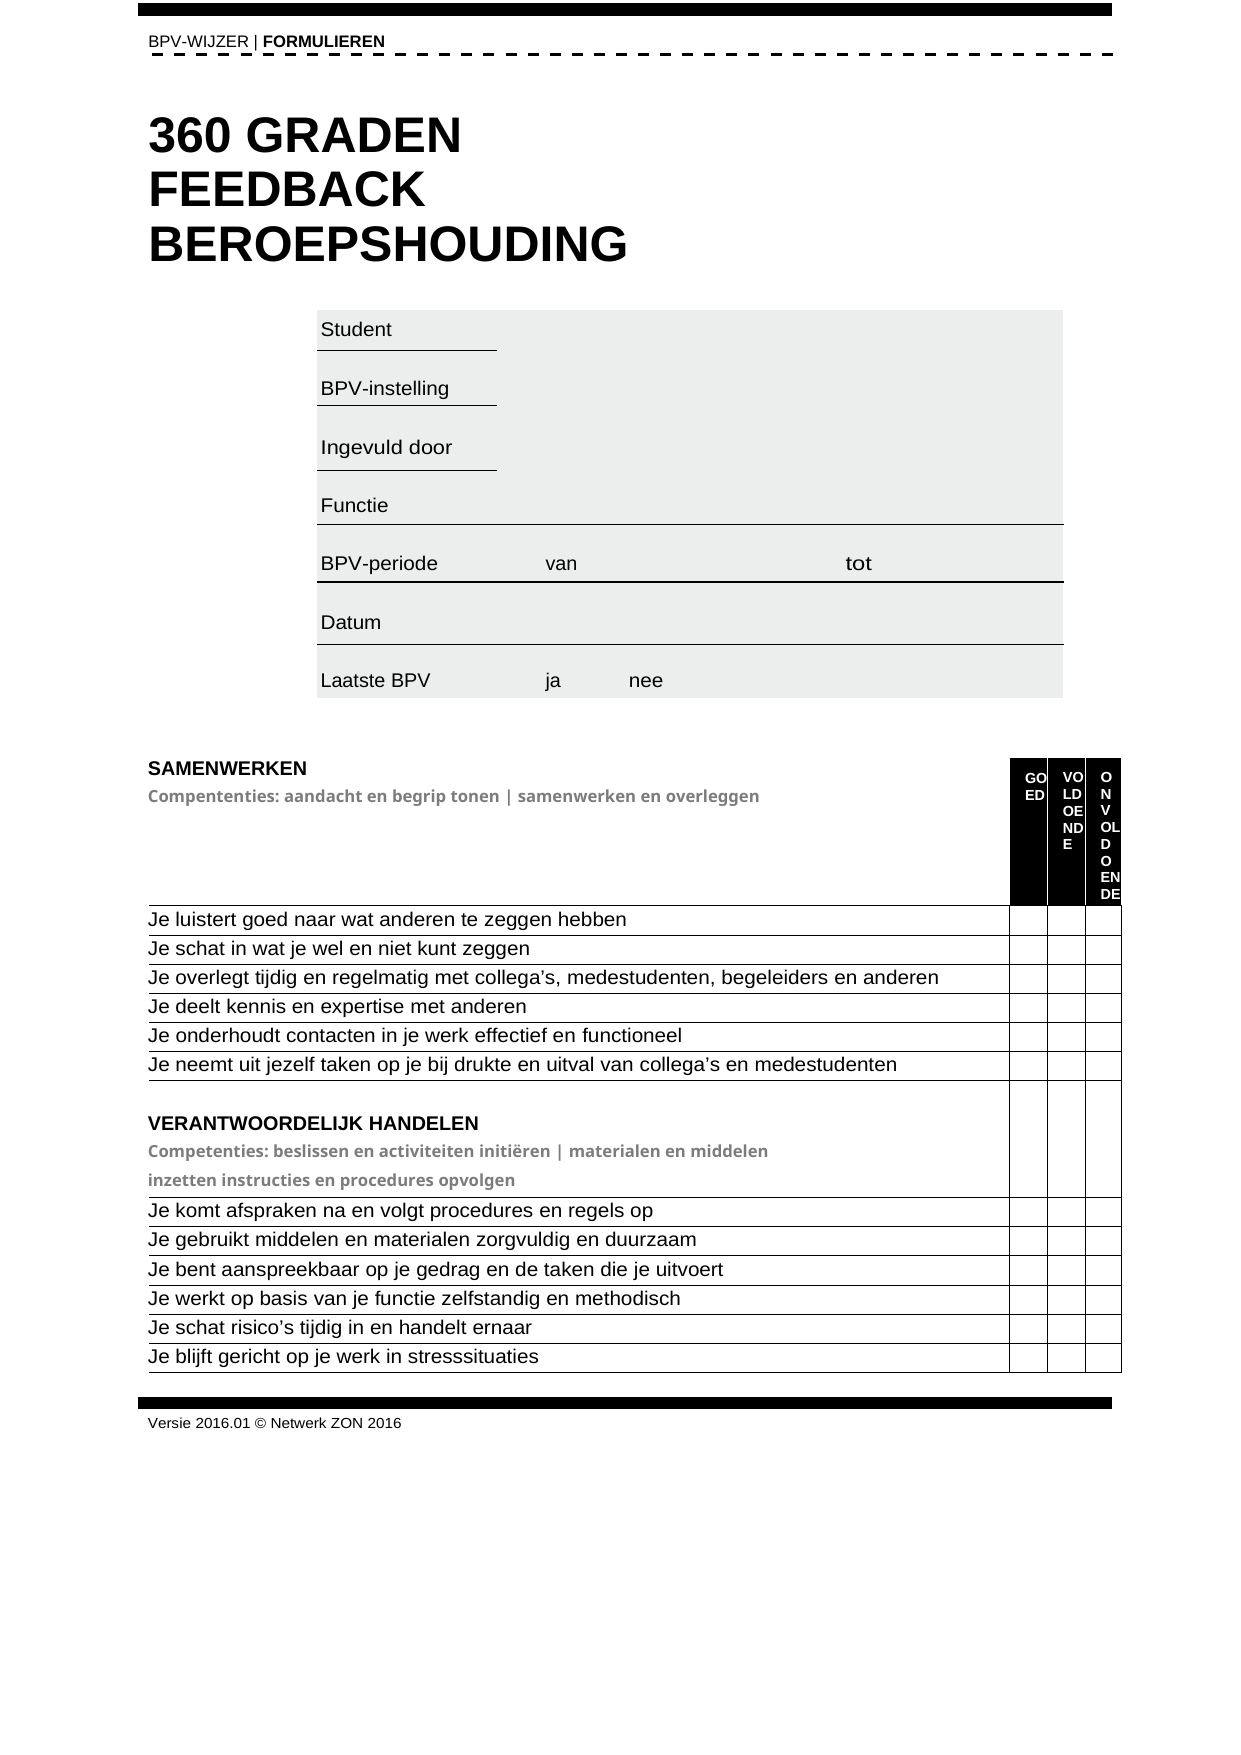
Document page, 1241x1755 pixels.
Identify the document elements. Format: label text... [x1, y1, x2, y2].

text BPV-WIJZER | FORMULIEREN [148, 32, 737, 51]
table_cell [1010, 1198, 1047, 1226]
table_cell Je overlegt tijdig en regelmatig met collega’s, medestudenten, begeleiders en anderen [149, 965, 1009, 993]
table_cell [1048, 1081, 1085, 1197]
table_cell tot [603, 525, 1063, 581]
table_cell [1048, 965, 1085, 993]
table_cell [1048, 1023, 1085, 1051]
table_cell [1048, 936, 1085, 964]
table_cell Functie [317, 471, 497, 524]
table_cell [1086, 994, 1121, 1022]
table_cell [1010, 1256, 1047, 1284]
table_cell Je schat risico’s tijdig in en handelt ernaar [149, 1315, 1009, 1343]
table_cell [1086, 936, 1121, 964]
table_header [1048, 735, 1085, 758]
table_cell [1010, 1023, 1047, 1051]
table_cell [1010, 906, 1047, 934]
table_cell Je schat in wat je wel en niet kunt zeggen [149, 936, 1009, 964]
table_cell VERANTWOORDELIJK HANDELEN Competenties: beslissen en activiteiten initiëren | materialen en middelen inzetten instructies en procedures opvolgen [149, 1081, 1009, 1197]
table_cell [1010, 1344, 1047, 1372]
table_cell Je deelt kennis en expertise met anderen [149, 994, 1009, 1022]
text Versie 2016.01 © Netwerk ZON 2016 [148, 1415, 737, 1432]
table_cell [1048, 1315, 1085, 1343]
table_cell Je bent aanspreekbaar op je gedrag en de taken die je uitvoert [149, 1256, 1009, 1284]
table_cell [1048, 1286, 1085, 1314]
table_cell Je blijft gericht op je werk in stresssituaties [149, 1344, 1009, 1372]
table_cell [1086, 906, 1121, 934]
table_cell Datum [317, 583, 497, 644]
table_cell [1048, 1052, 1085, 1080]
table_cell [1010, 936, 1047, 964]
table_cell [1010, 1315, 1047, 1343]
table_cell [1010, 994, 1047, 1022]
table_cell Je komt afspraken na en volgt procedures en regels op [149, 1198, 1009, 1226]
table_header [497, 310, 1063, 524]
text 360 GRADEN FEEDBACK BEROEPSHOUDING [148, 109, 737, 272]
table_cell [1010, 1081, 1047, 1197]
table_cell nee [603, 645, 1063, 698]
table_header [1086, 735, 1121, 758]
table_cell [1086, 1256, 1121, 1284]
table_cell [1086, 1023, 1121, 1051]
table_cell [1086, 1198, 1121, 1226]
table_cell Je neemt uit jezelf taken op je bij drukte en uitval van collega’s en medestudenten [149, 1052, 1009, 1080]
table_cell [1086, 1052, 1121, 1080]
table_header [1010, 735, 1047, 758]
table_cell [1086, 1227, 1121, 1255]
table_cell [1086, 1315, 1121, 1343]
table_cell [603, 583, 1063, 644]
table_cell BPV-periode [317, 525, 497, 581]
table_cell [1010, 1052, 1047, 1080]
table_cell Laatste BPV [317, 645, 497, 698]
table_cell [497, 583, 603, 644]
table_cell [1048, 906, 1085, 934]
table_cell [1010, 965, 1047, 993]
table_cell [1010, 1227, 1047, 1255]
table_header SAMENWERKEN Compententies: aandacht en begrip tonen | samenwerken en overleggen [149, 735, 1009, 905]
table_cell [1086, 965, 1121, 993]
table_cell [1048, 1227, 1085, 1255]
table_cell [1048, 1256, 1085, 1284]
table_cell [1010, 1286, 1047, 1314]
table_cell [1048, 1198, 1085, 1226]
table_cell [1048, 1344, 1085, 1372]
table_header Student [317, 310, 497, 350]
table_cell [1086, 1344, 1121, 1372]
table_cell Ingevuld door [317, 406, 497, 470]
table_cell van [497, 525, 603, 581]
table_cell Je onderhoudt contacten in je werk effectief en functioneel [149, 1023, 1009, 1051]
table_cell Je luistert goed naar wat anderen te zeggen hebben [149, 906, 1009, 934]
table_cell GOED [1010, 758, 1047, 905]
table_cell VOLDOENDE [1048, 758, 1085, 905]
table_cell Je werkt op basis van je functie zelfstandig en methodisch [149, 1286, 1009, 1314]
table_cell BPV-instelling [317, 351, 497, 405]
table_cell [1086, 1286, 1121, 1314]
table_cell ONVOLDOENDE [1086, 758, 1121, 905]
table_cell [1048, 994, 1085, 1022]
table_cell [1086, 1081, 1121, 1197]
table_cell ja [497, 645, 603, 698]
table_cell Je gebruikt middelen en materialen zorgvuldig en duurzaam [149, 1227, 1009, 1255]
